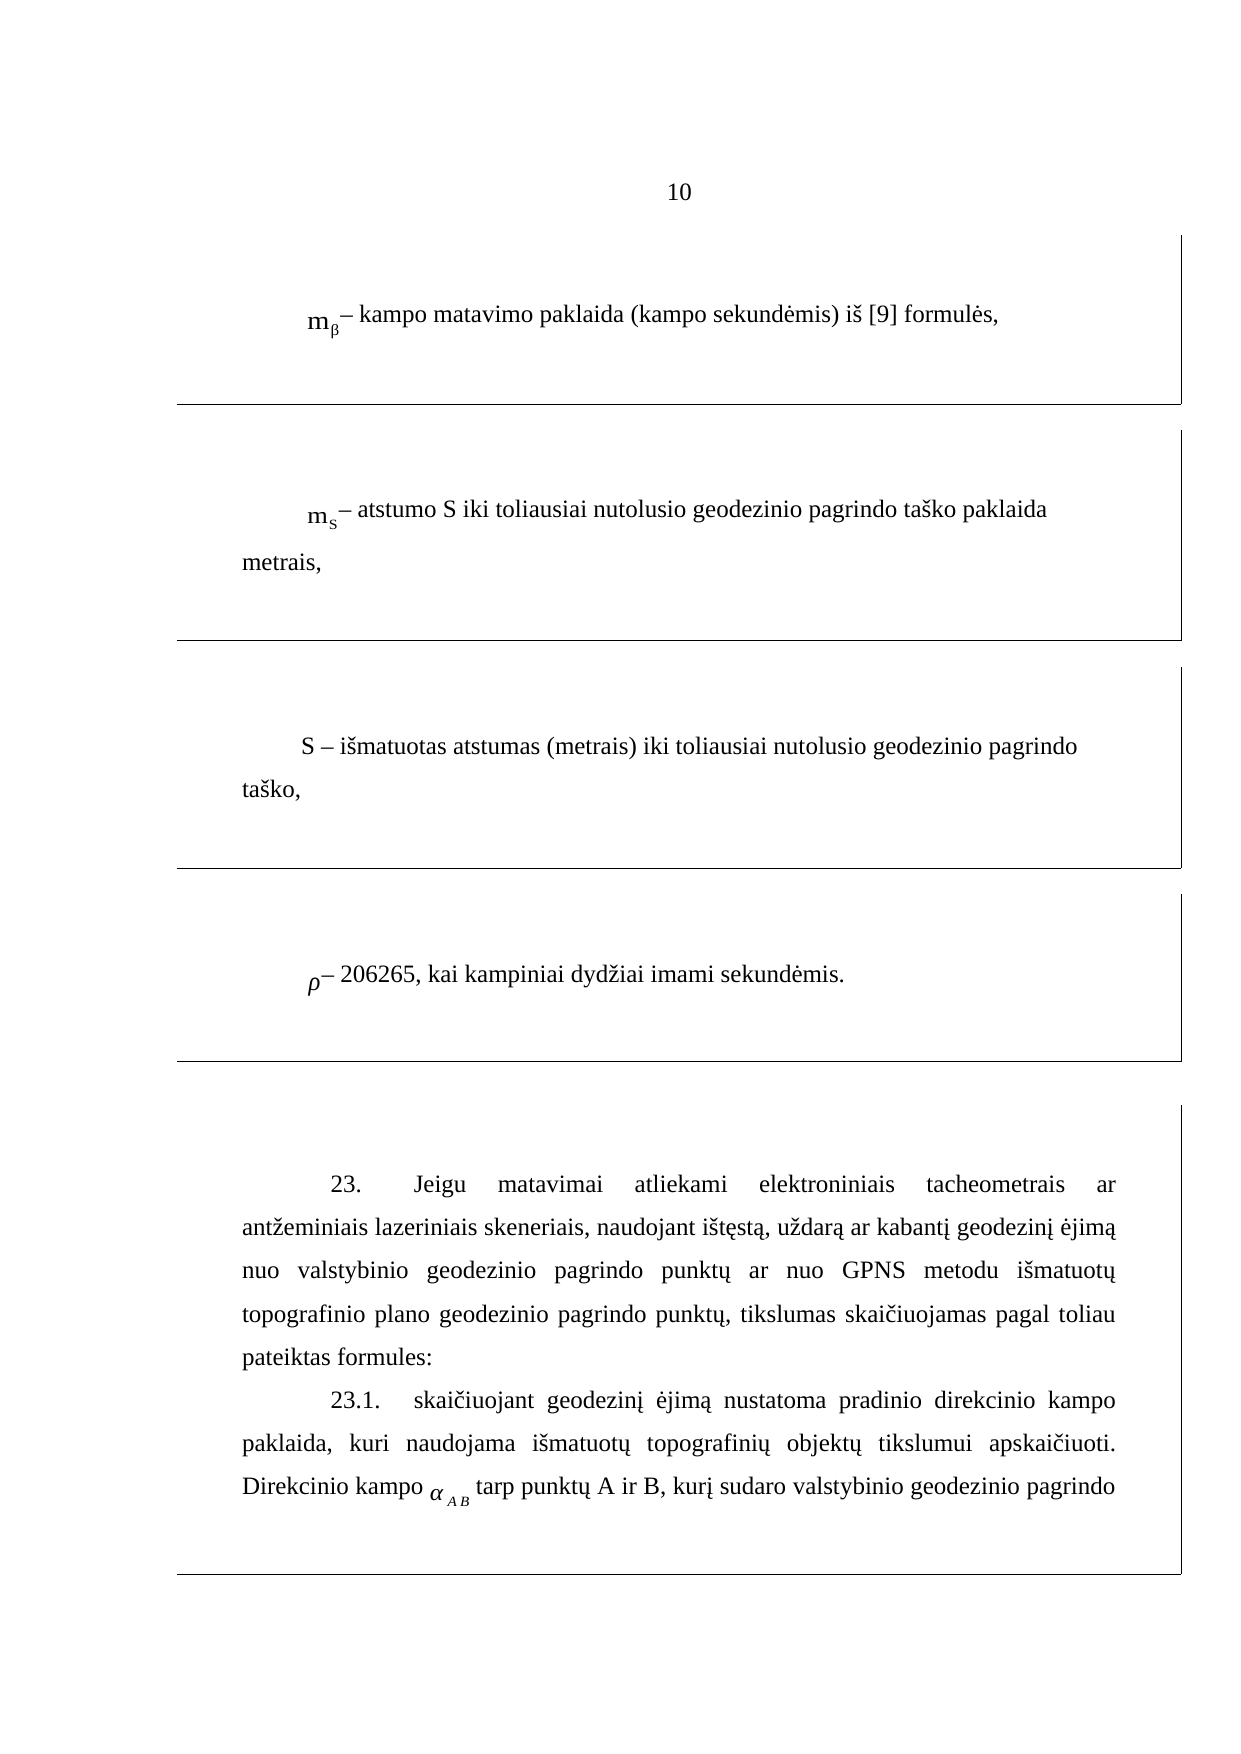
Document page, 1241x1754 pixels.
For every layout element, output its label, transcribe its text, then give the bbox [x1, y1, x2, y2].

text 23. Jeigu matavimai atliekami elektroniniais tacheometrais ar antžeminiais lazeriniais skeneriais, naudojant ištęstą, uždarą ar kabantį geodezinį ėjimą nuo valstybinio geodezinio pagrindo punktų ar nuo GPNS metodu išmatuotų topografinio plano geodezinio pagrindo punktų, tikslumas skaičiuojamas pagal toliau pateiktas formules: [177, 1105, 1181, 1320]
text – 206265, kai kampiniai dydžiai imami sekundėmis. [177, 894, 1181, 1061]
text 23.1. skaičiuojant geodezinį ėjimą nustatoma pradinio direkcinio kampo paklaida, kuri naudojama išmatuotų topografinių objektų tikslumui apskaičiuoti. Direkcinio kampo tarp punktų A ir B, kurį sudaro valstybinio geodezinio pagrindo punktai arba GPNS metodu sudaryto topografinio plano geodezinio pagrindo punktai, paklaida (kampo sekundėmis) apskaičiuojama pagal formules: [177, 1320, 1181, 1574]
text – kampo matavimo paklaida (kampo sekundėmis) iš [9] formulės, [177, 235, 1181, 404]
text S – išmatuotas atstumas (metrais) iki toliausiai nutolusio geodezinio pagrindo taško, [177, 667, 1181, 868]
text – atstumo S iki toliausiai nutolusio geodezinio pagrindo taško paklaida metrais, [177, 430, 1181, 640]
